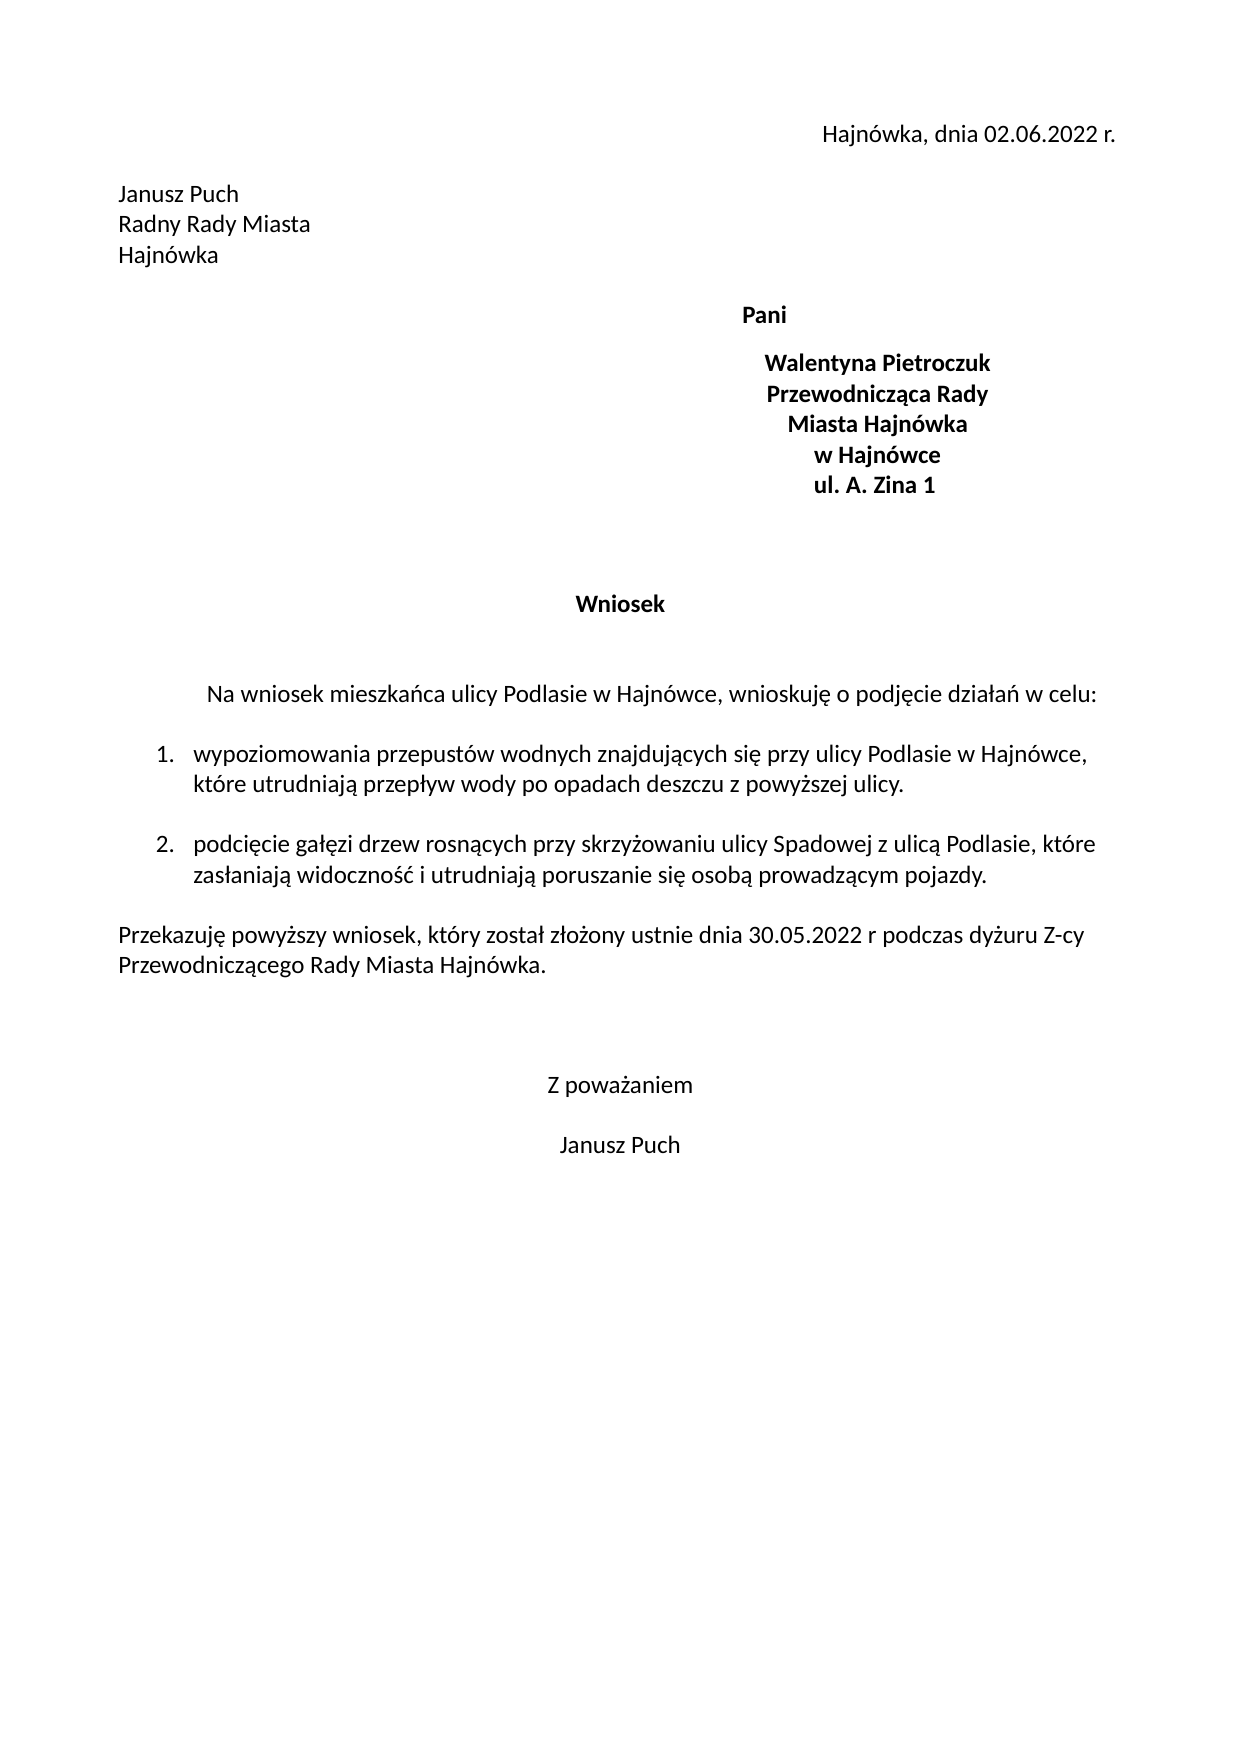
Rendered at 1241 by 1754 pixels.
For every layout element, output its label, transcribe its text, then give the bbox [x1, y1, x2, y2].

text Janusz Puch [118, 178, 1122, 209]
text Janusz Puch [118, 1129, 1122, 1159]
text Miasta Hajnówka [633, 408, 1122, 439]
text Pani [412, 299, 1122, 330]
text w Hajnówce [633, 439, 1122, 469]
text ul. A. Zina 1 [633, 469, 1122, 500]
text Hajnówka [118, 239, 1122, 270]
text Z poważaniem [118, 1069, 1122, 1099]
text Przekazuję powyższy wniosek, który został złożony ustnie dnia 30.05.2022 r podczas dyżuru Z-cy Przewodniczącego Rady Miasta Hajnówka. [118, 919, 1122, 980]
text Wniosek [118, 588, 1122, 619]
text Przewodnicząca Rady [633, 378, 1122, 408]
text Radny Rady Miasta [118, 209, 1122, 239]
text Na wniosek mieszkańca ulicy Podlasie w Hajnówce, wnioskuję o podjęcie działań w celu: [118, 678, 1122, 709]
text Hajnówka, dnia 02.06.2022 r. [118, 118, 1122, 149]
text Walentyna Pietroczuk [633, 347, 1122, 378]
list podcięcie gałęzi drzew rosnących przy skrzyżowaniu ulicy Spadowej z ulicą Podlasie, które zasłaniają widoczność i utrudniają poruszanie się osobą prowadzącym pojazdy. [156, 829, 1122, 890]
list wypoziomowania przepustów wodnych znajdujących się przy ulicy Podlasie w Hajnówce, które utrudniają przepływ wody po opadach deszczu z powyższej ulicy. [156, 738, 1122, 799]
